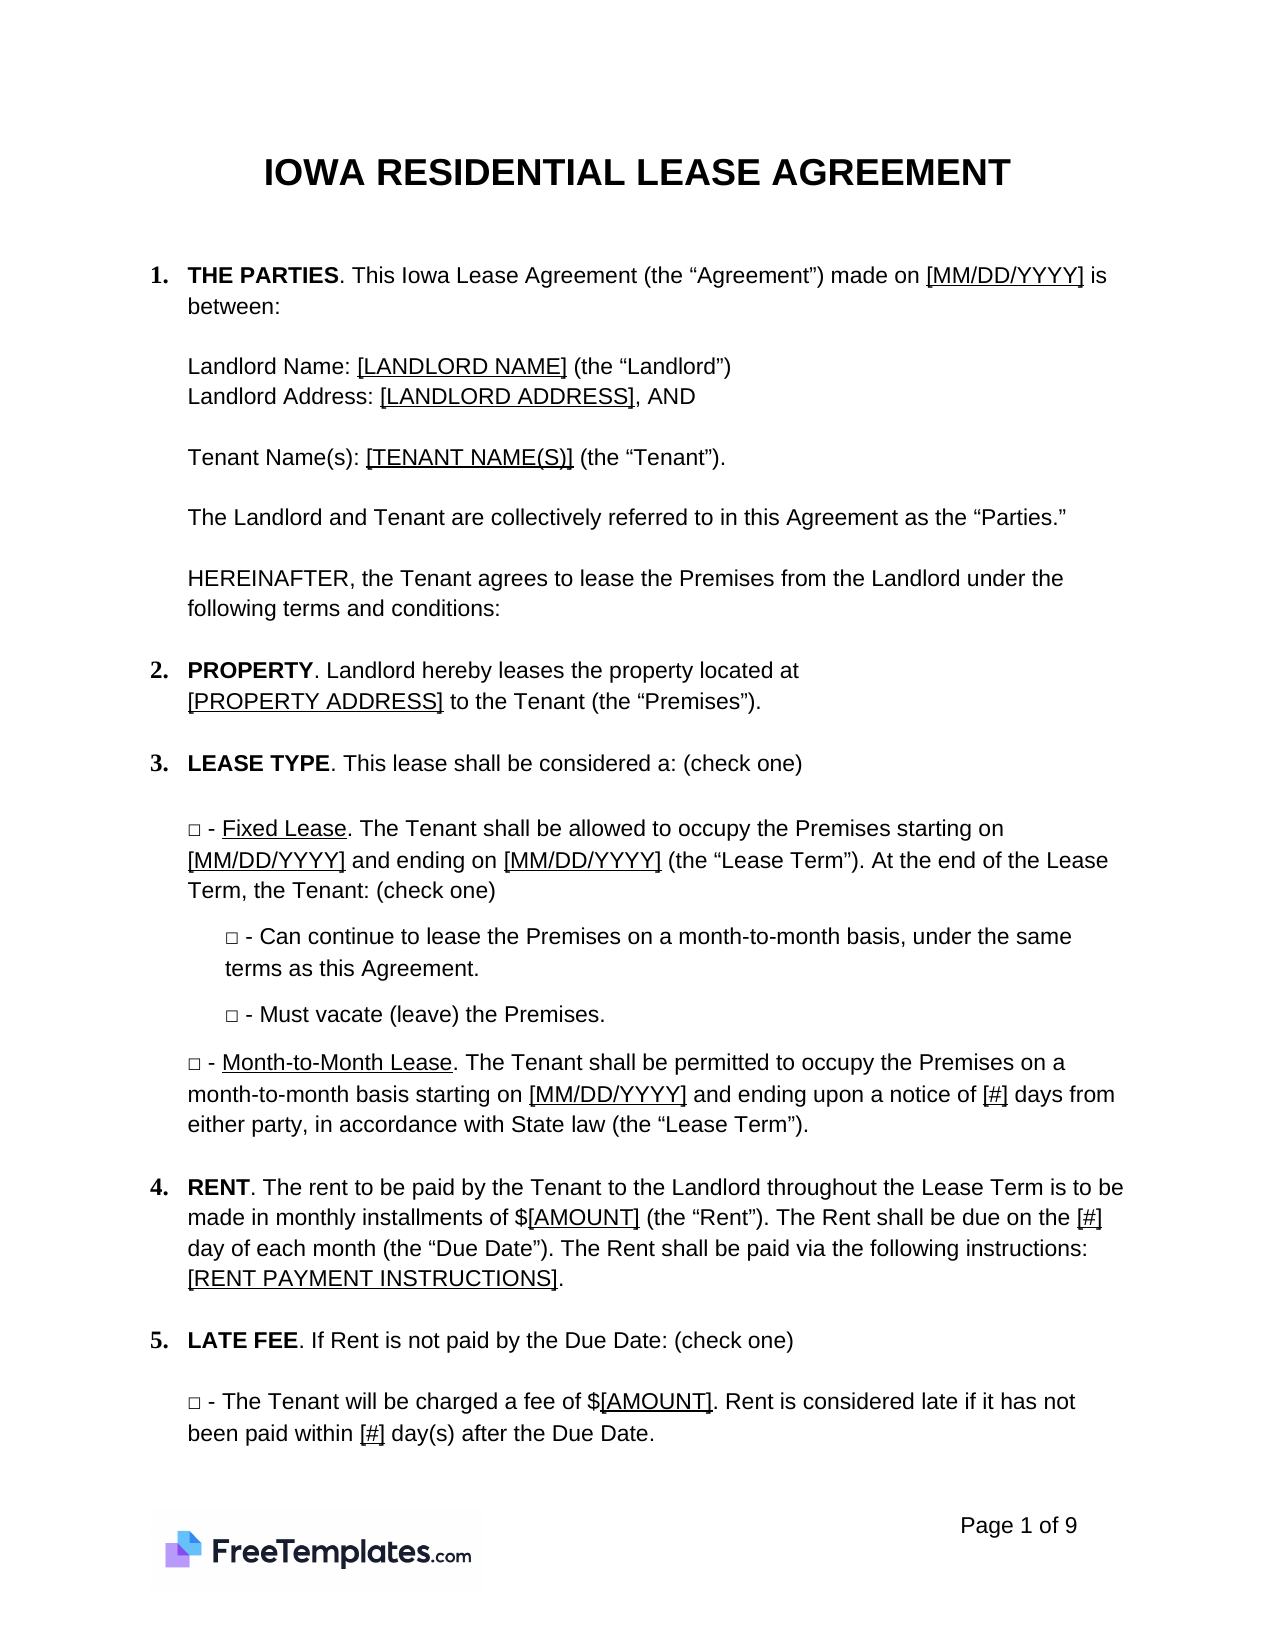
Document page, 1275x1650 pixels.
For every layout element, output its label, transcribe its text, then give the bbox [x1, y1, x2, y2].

list Landlord Address: [LANDLORD ADDRESS], AND [187, 383, 1125, 409]
list ☐ - Month-to-Month Lease. The Tenant shall be permitted to occupy the Premises on a month-to-month basis starting on [MM/DD/YYYY] and ending upon a notice of [#] days from either party, in accordance with State law (the “Lease Term”). [187, 1046, 1125, 1138]
list RENT. The rent to be paid by the Tenant to the Landlord throughout the Lease Term is to be made in monthly installments of $[AMOUNT] (the “Rent”). The Rent shall be due on the [#] day of each month (the “Due Date”). The Rent shall be paid via the following instructions: [RENT PAYMENT INSTRUCTIONS]. [150, 1172, 1125, 1291]
text ☐ - Must vacate (leave) the Premises. [225, 998, 1125, 1029]
list THE PARTIES. This Iowa Lease Agreement (the “Agreement”) made on [MM/DD/YYYY] is between: [150, 260, 1125, 319]
list [PROPERTY ADDRESS] to the Tenant (the “Premises”). [187, 688, 1125, 714]
subtitle Tenant Name(s): [TENANT NAME(S)] (the “Tenant”). [187, 444, 1125, 470]
text ☐ - Fixed Lease. The Tenant shall be allowed to occupy the Premises starting on [MM/DD/YYYY] and ending on [MM/DD/YYYY] (the “Lease Term”). At the end of the Lease Term, the Tenant: (check one) [187, 812, 1125, 903]
subtitle IOWA RESIDENTIAL LEASE AGREEMENT [150, 150, 1125, 193]
list ☐ - The Tenant will be charged a fee of $[AMOUNT]. Rent is considered late if it has not been paid within [#] day(s) after the Due Date. [187, 1384, 1125, 1446]
list LATE FEE. If Rent is not paid by the Due Date: (check one) [150, 1325, 1125, 1354]
subtitle The Landlord and Tenant are collectively referred to in this Agreement as the “Parties.” [187, 504, 1125, 530]
list Landlord Name: [LANDLORD NAME] (the “Landlord”) [187, 353, 1125, 379]
list HEREINAFTER, the Tenant agrees to lease the Premises from the Landlord under the following terms and conditions: [187, 564, 1125, 621]
list LEASE TYPE. This lease shall be considered a: (check one) [150, 748, 1125, 777]
text ☐ - Can continue to lease the Premises on a month-to-month basis, under the same terms as this Agreement. [225, 920, 1125, 981]
list PROPERTY. Landlord hereby leases the property located at [150, 655, 1125, 684]
